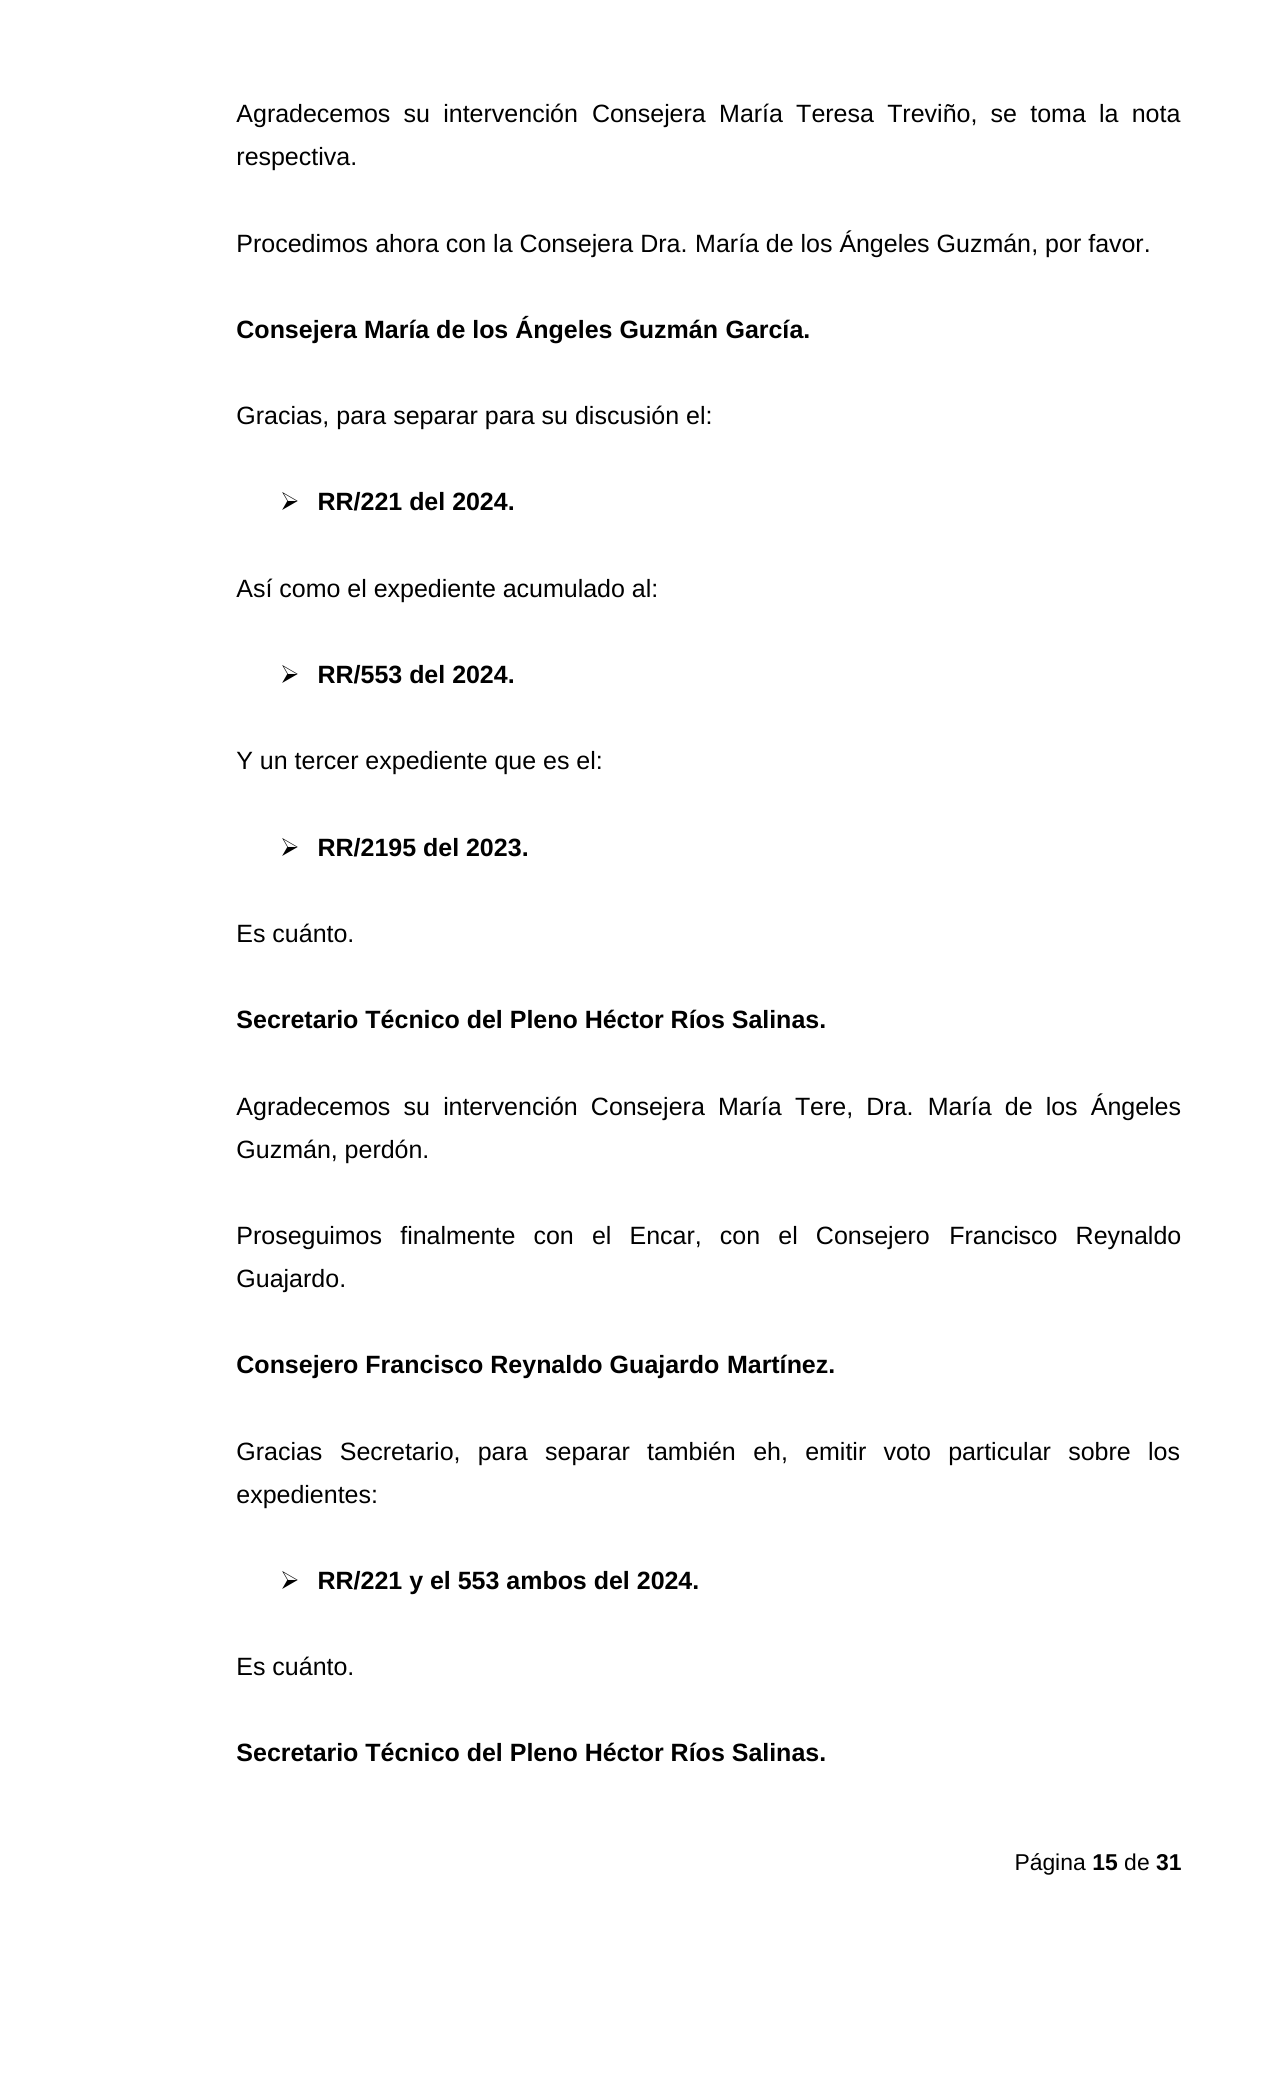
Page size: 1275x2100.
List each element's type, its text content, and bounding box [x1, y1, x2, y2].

text Es cuánto. [236, 919, 1181, 948]
text Procedimos ahora con la Consejera Dra. María de los Ángeles Guzmán, por favor. [236, 229, 1181, 257]
text Consejero Francisco Reynaldo Guajardo Martínez. [236, 1350, 1181, 1379]
text Secretario Técnico del Pleno Héctor Ríos Salinas. [236, 1005, 1181, 1034]
list RR/2195 del 2023. [280, 833, 1181, 861]
list RR/553 del 2024. [280, 660, 1181, 689]
list RR/221 del 2024. [280, 487, 1181, 516]
text Gracias, para separar para su discusión el: [236, 401, 1181, 430]
text Agradecemos su intervención Consejera María Teresa Treviño, se toma la nota respectiva. [236, 99, 1181, 171]
text Secretario Técnico del Pleno Héctor Ríos Salinas. [236, 1738, 1181, 1767]
text Así como el expediente acumulado al: [236, 574, 1181, 602]
text Es cuánto. [236, 1652, 1181, 1681]
text Agradecemos su intervención Consejera María Tere, Dra. María de los Ángeles Guzmán, perdón. [236, 1091, 1181, 1163]
text Y un tercer expediente que es el: [236, 746, 1181, 775]
list RR/221 y el 553 ambos del 2024. [280, 1566, 1181, 1595]
text Consejera María de los Ángeles Guzmán García. [236, 315, 1181, 344]
text Proseguimos finalmente con el Encar, con el Consejero Francisco Reynaldo Guajardo. [236, 1221, 1181, 1293]
text Gracias Secretario, para separar también eh, emitir voto particular sobre los expedientes: [236, 1436, 1181, 1508]
